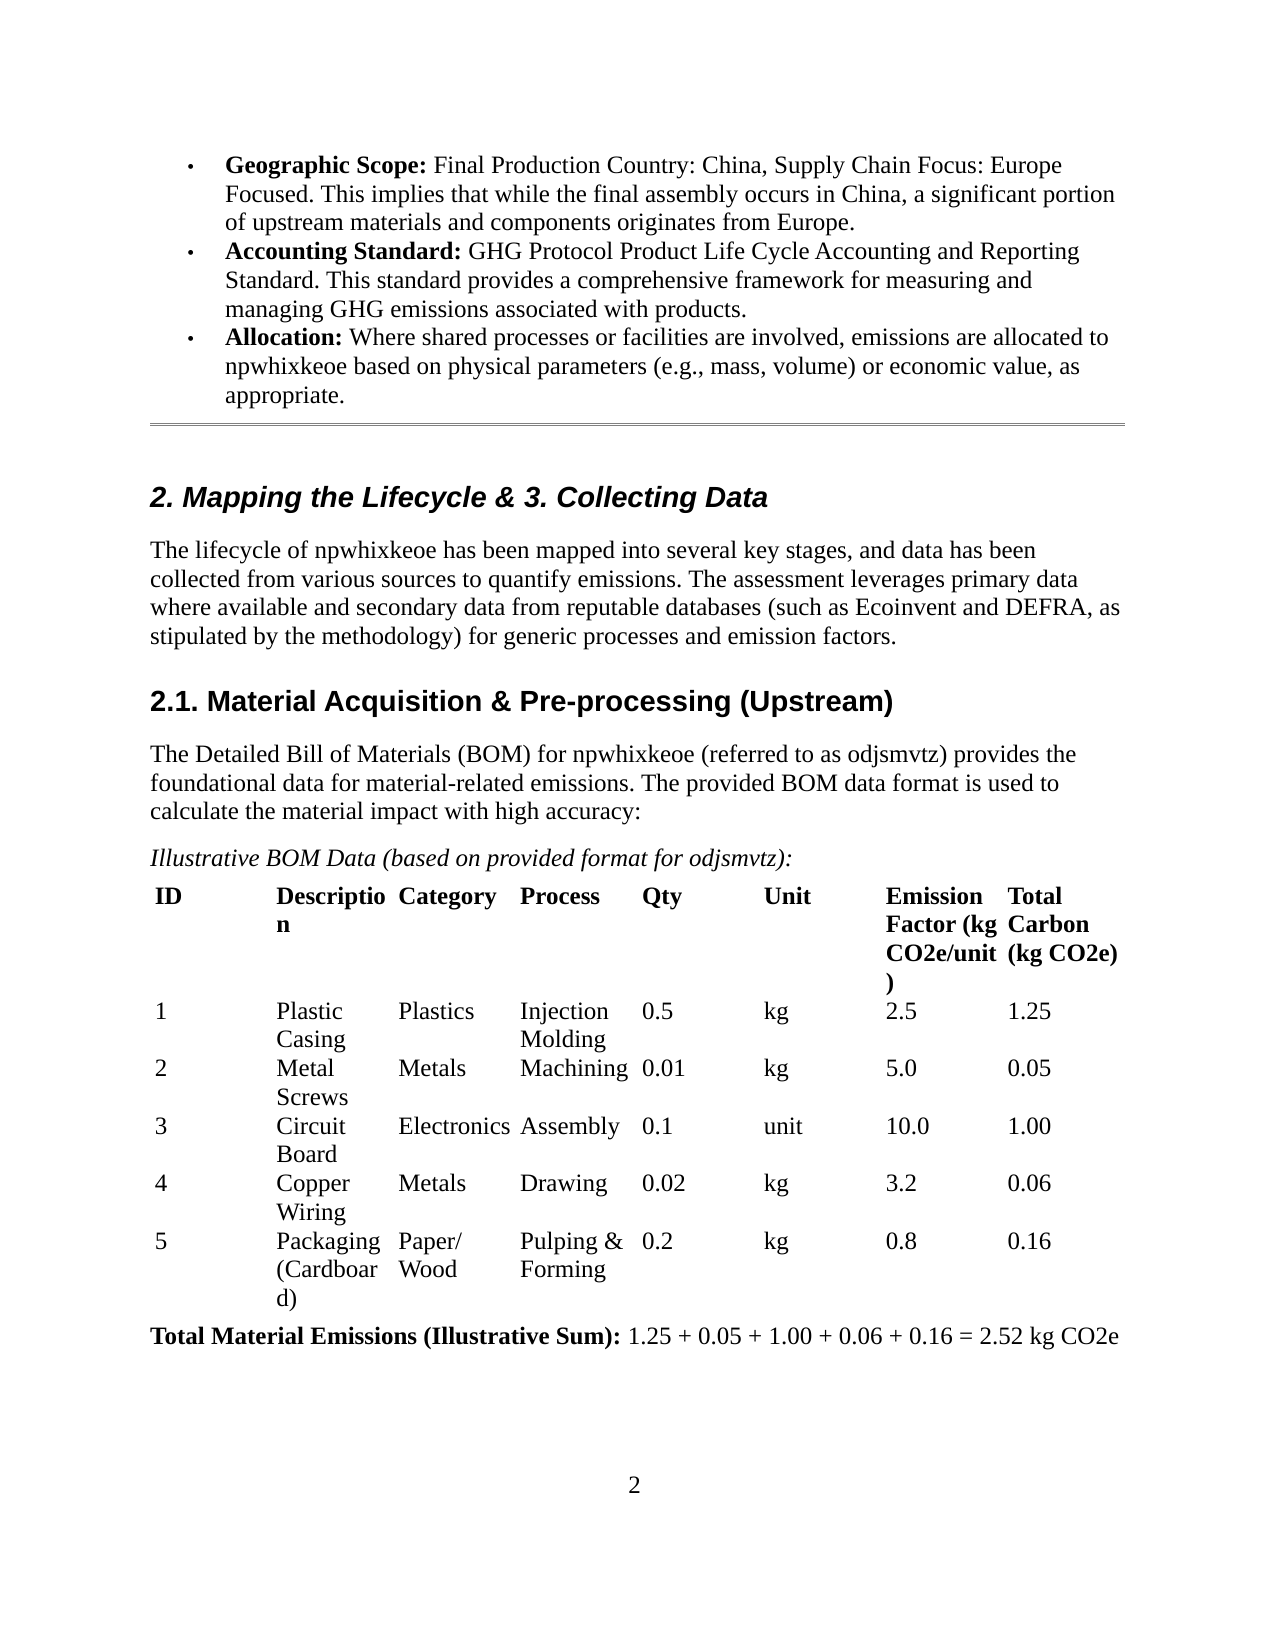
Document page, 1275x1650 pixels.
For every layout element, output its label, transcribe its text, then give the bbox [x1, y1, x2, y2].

table_cell 5 [150, 1226, 272, 1312]
table_cell Machining [516, 1053, 637, 1111]
table_cell 5.0 [881, 1053, 1003, 1111]
table_cell 2.5 [881, 996, 1003, 1053]
table_cell Metal Screws [272, 1053, 394, 1111]
table_cell unit [759, 1111, 881, 1168]
text The Detailed Bill of Materials (BOM) for npwhixkeoe (referred to as odjsmvtz) provides the foundational data for material-related emissions. The provided BOM data format is used to calculate the material impact with high accuracy: [150, 739, 1125, 825]
table_cell 3.2 [881, 1168, 1003, 1226]
table_header Total Carbon (kg CO2e) [1003, 881, 1125, 996]
table_header Unit [759, 881, 881, 996]
table_cell 0.5 [638, 996, 759, 1053]
table_header Emission Factor (kg CO2e/unit) [881, 881, 1003, 996]
table_cell kg [759, 1168, 881, 1226]
table_cell Paper/Wood [394, 1226, 516, 1312]
table_header ID [150, 881, 272, 996]
table_cell Assembly [516, 1111, 637, 1168]
table_cell 0.1 [638, 1111, 759, 1168]
table_cell 1.00 [1003, 1111, 1125, 1168]
table_cell 10.0 [881, 1111, 1003, 1168]
table_cell 0.16 [1003, 1226, 1125, 1312]
table_cell kg [759, 1226, 881, 1312]
table_cell 0.06 [1003, 1168, 1125, 1226]
table_header Process [516, 881, 637, 996]
table_cell 0.01 [638, 1053, 759, 1111]
text The lifecycle of npwhixkeoe has been mapped into several key stages, and data has been collected from various sources to quantify emissions. The assessment leverages primary data where available and secondary data from reputable databases (such as Ecoinvent and DEFRA, as stipulated by the methodology) for generic processes and emission factors. [150, 535, 1125, 650]
table_cell 0.2 [638, 1226, 759, 1312]
table_cell Metals [394, 1053, 516, 1111]
text Illustrative BOM Data (based on provided format for odjsmvtz): [150, 843, 1125, 872]
table_cell Drawing [516, 1168, 637, 1226]
text Total Material Emissions (Illustrative Sum): 1.25 + 0.05 + 1.00 + 0.06 + 0.16 = 2.52 kg CO2e [150, 1321, 1125, 1350]
subtitle 2.1. Material Acquisition & Pre-processing (Upstream) [150, 684, 1125, 717]
table_cell Circuit Board [272, 1111, 394, 1168]
table_cell Packaging (Cardboard) [272, 1226, 394, 1312]
table_cell 1.25 [1003, 996, 1125, 1053]
table_cell 2 [150, 1053, 272, 1111]
table_cell Pulping & Forming [516, 1226, 637, 1312]
table_header Category [394, 881, 516, 996]
table_cell Copper Wiring [272, 1168, 394, 1226]
table_cell 4 [150, 1168, 272, 1226]
table_cell Electronics [394, 1111, 516, 1168]
table_cell Injection Molding [516, 996, 637, 1053]
table_cell kg [759, 1053, 881, 1111]
table_cell 1 [150, 996, 272, 1053]
table_header Qty [638, 881, 759, 996]
table_cell kg [759, 996, 881, 1053]
list Allocation: Where shared processes or facilities are involved, emissions are allocated to npwhixkeoe based on physical parameters (e.g., mass, volume) or economic value, as appropriate. [187, 322, 1125, 409]
list Accounting Standard: GHG Protocol Product Life Cycle Accounting and Reporting Standard. This standard provides a comprehensive framework for measuring and managing GHG emissions associated with products. [187, 236, 1125, 322]
table_cell Plastics [394, 996, 516, 1053]
table_cell 0.05 [1003, 1053, 1125, 1111]
subtitle 2. Mapping the Lifecycle & 3. Collecting Data [150, 480, 1125, 513]
table_cell Plastic Casing [272, 996, 394, 1053]
table_cell Metals [394, 1168, 516, 1226]
table_cell 3 [150, 1111, 272, 1168]
table_header Description [272, 881, 394, 996]
list Geographic Scope: Final Production Country: China, Supply Chain Focus: Europe Focused. This implies that while the final assembly occurs in China, a significant portion of upstream materials and components originates from Europe. [187, 150, 1125, 236]
table_cell 0.02 [638, 1168, 759, 1226]
table_cell 0.8 [881, 1226, 1003, 1312]
